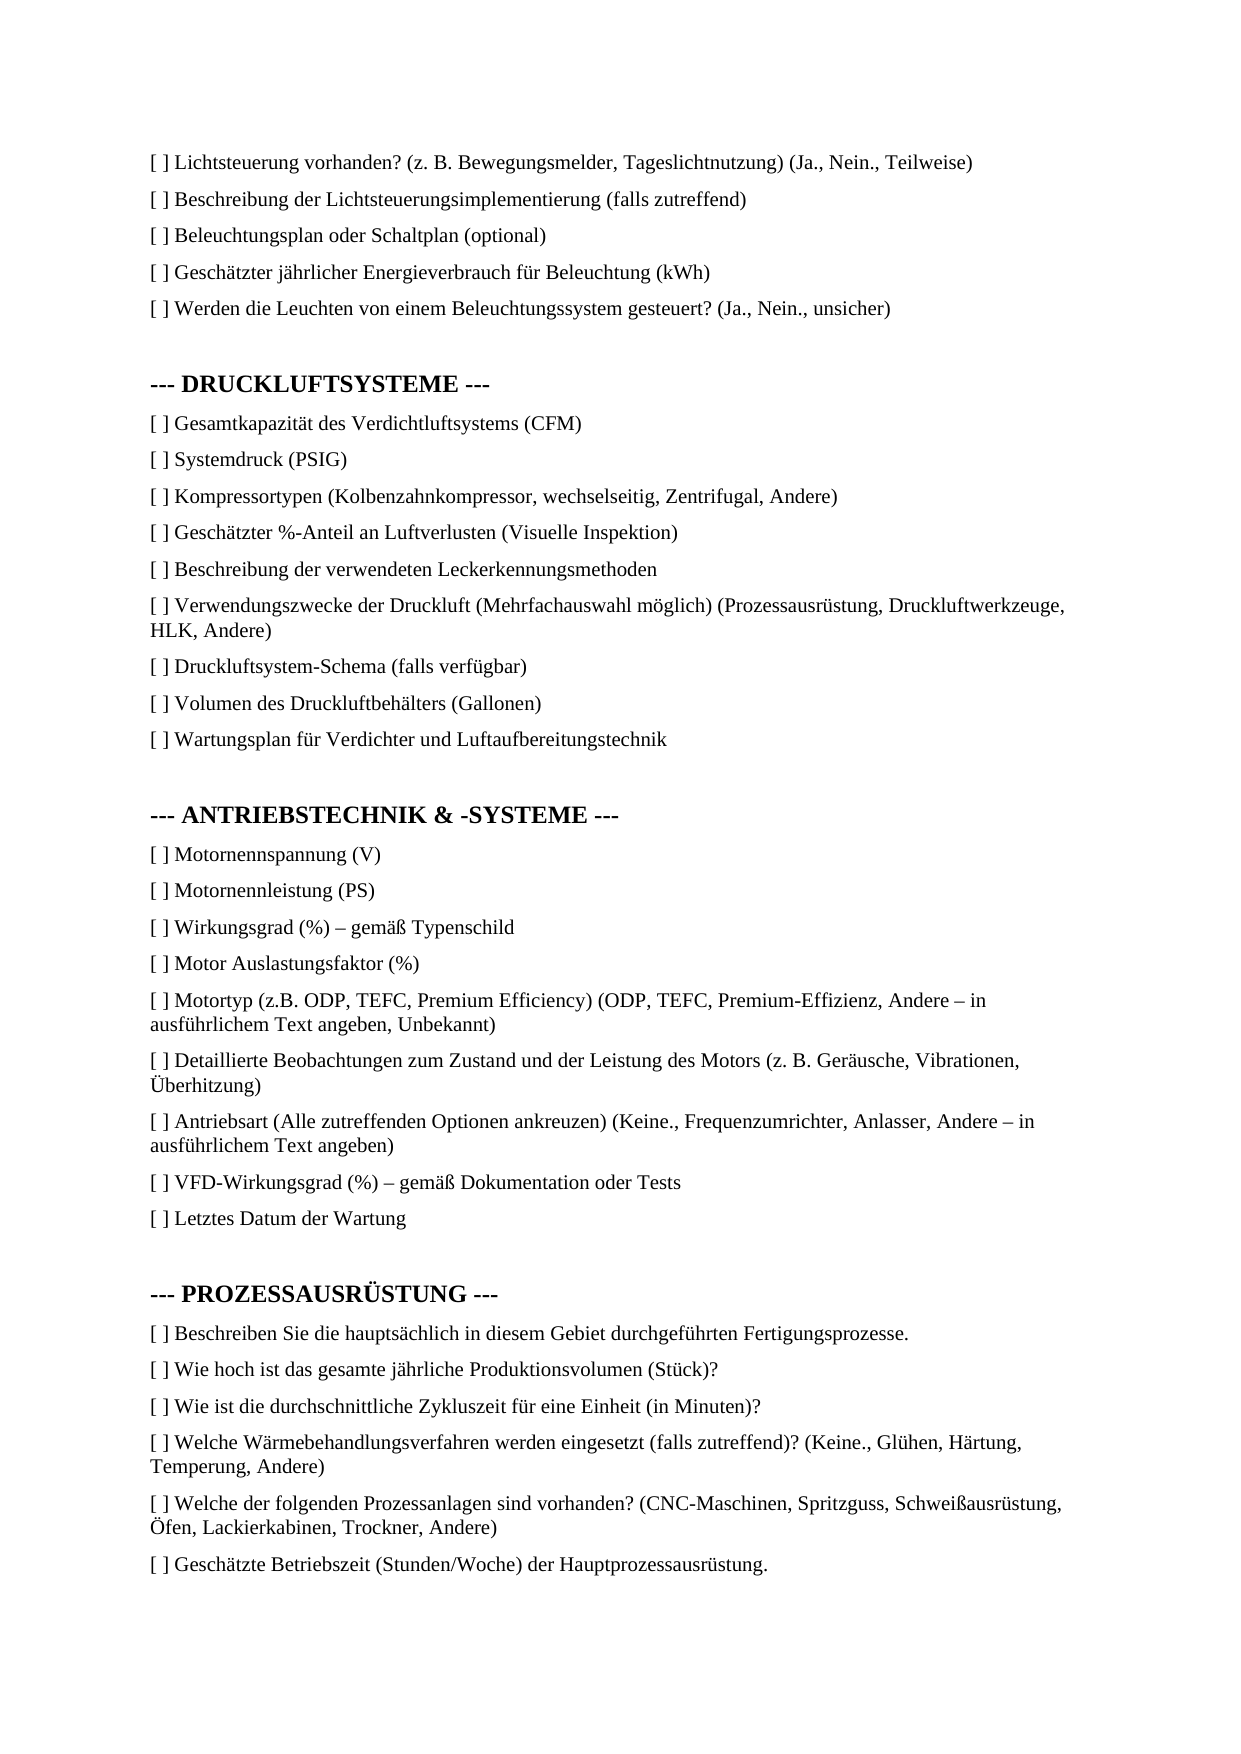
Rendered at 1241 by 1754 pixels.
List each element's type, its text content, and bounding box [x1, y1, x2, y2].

text [ ] Verwendungszwecke der Druckluft (Mehrfachauswahl möglich) (Prozessausrüstung, Druckluftwerkzeuge, HLK, Andere) [150, 593, 1090, 642]
text [ ] Wartungsplan für Verdichter und Luftaufbereitungstechnik [150, 727, 1090, 751]
text [ ] Motor Auslastungsfaktor (%) [150, 951, 1090, 975]
text --- PROZESSAUSRÜSTUNG --- [150, 1279, 1090, 1308]
text [ ] Wie ist die durchschnittliche Zykluszeit für eine Einheit (in Minuten)? [150, 1394, 1090, 1418]
text [ ] Geschätzte Betriebszeit (Stunden/Woche) der Hauptprozessausrüstung. [150, 1552, 1090, 1576]
text [ ] Welche Wärmebehandlungsverfahren werden eingesetzt (falls zutreffend)? (Keine., Glühen, Härtung, Temperung, Andere) [150, 1430, 1090, 1478]
text [ ] Volumen des Druckluftbehälters (Gallonen) [150, 691, 1090, 715]
text --- ANTRIEBSTECHNIK & -SYSTEME --- [150, 800, 1090, 829]
text [ ] Motortyp (z.B. ODP, TEFC, Premium Efficiency) (ODP, TEFC, Premium-Effizienz, Andere – in ausführlichem Text angeben, Unbekannt) [150, 988, 1090, 1036]
text [ ] VFD-Wirkungsgrad (%) – gemäß Dokumentation oder Tests [150, 1170, 1090, 1194]
text [ ] Geschätzter jährlicher Energieverbrauch für Beleuchtung (kWh) [150, 260, 1090, 284]
text [ ] Kompressortypen (Kolbenzahnkompressor, wechselseitig, Zentrifugal, Andere) [150, 484, 1090, 508]
text [ ] Beschreibung der verwendeten Leckerkennungsmethoden [150, 557, 1090, 581]
text [ ] Wie hoch ist das gesamte jährliche Produktionsvolumen (Stück)? [150, 1357, 1090, 1381]
text [ ] Lichtsteuerung vorhanden? (z. B. Bewegungsmelder, Tageslichtnutzung) (Ja., Nein., Teilweise) [150, 150, 1090, 174]
text [ ] Beschreiben Sie die hauptsächlich in diesem Gebiet durchgeführten Fertigungsprozesse. [150, 1321, 1090, 1345]
text [ ] Geschätzter %-Anteil an Luftverlusten (Visuelle Inspektion) [150, 520, 1090, 544]
text [ ] Wirkungsgrad (%) – gemäß Typenschild [150, 915, 1090, 939]
text [ ] Werden die Leuchten von einem Beleuchtungssystem gesteuert? (Ja., Nein., unsicher) [150, 296, 1090, 320]
text [ ] Motornennleistung (PS) [150, 878, 1090, 902]
text [ ] Gesamtkapazität des Verdichtluftsystems (CFM) [150, 411, 1090, 435]
text [ ] Welche der folgenden Prozessanlagen sind vorhanden? (CNC-Maschinen, Spritzguss, Schweißausrüstung, Öfen, Lackierkabinen, Trockner, Andere) [150, 1491, 1090, 1539]
text --- DRUCKLUFTSYSTEME --- [150, 369, 1090, 398]
text [ ] Beleuchtungsplan oder Schaltplan (optional) [150, 223, 1090, 247]
text [ ] Letztes Datum der Wartung [150, 1206, 1090, 1230]
text [ ] Beschreibung der Lichtsteuerungsimplementierung (falls zutreffend) [150, 187, 1090, 211]
text [ ] Systemdruck (PSIG) [150, 447, 1090, 471]
text [ ] Antriebsart (Alle zutreffenden Optionen ankreuzen) (Keine., Frequenzumrichter, Anlasser, Andere – in ausführlichem Text angeben) [150, 1109, 1090, 1157]
text [ ] Detaillierte Beobachtungen zum Zustand und der Leistung des Motors (z. B. Geräusche, Vibrationen, Überhitzung) [150, 1048, 1090, 1097]
text [ ] Druckluftsystem-Schema (falls verfügbar) [150, 654, 1090, 678]
text [ ] Motornennspannung (V) [150, 842, 1090, 866]
